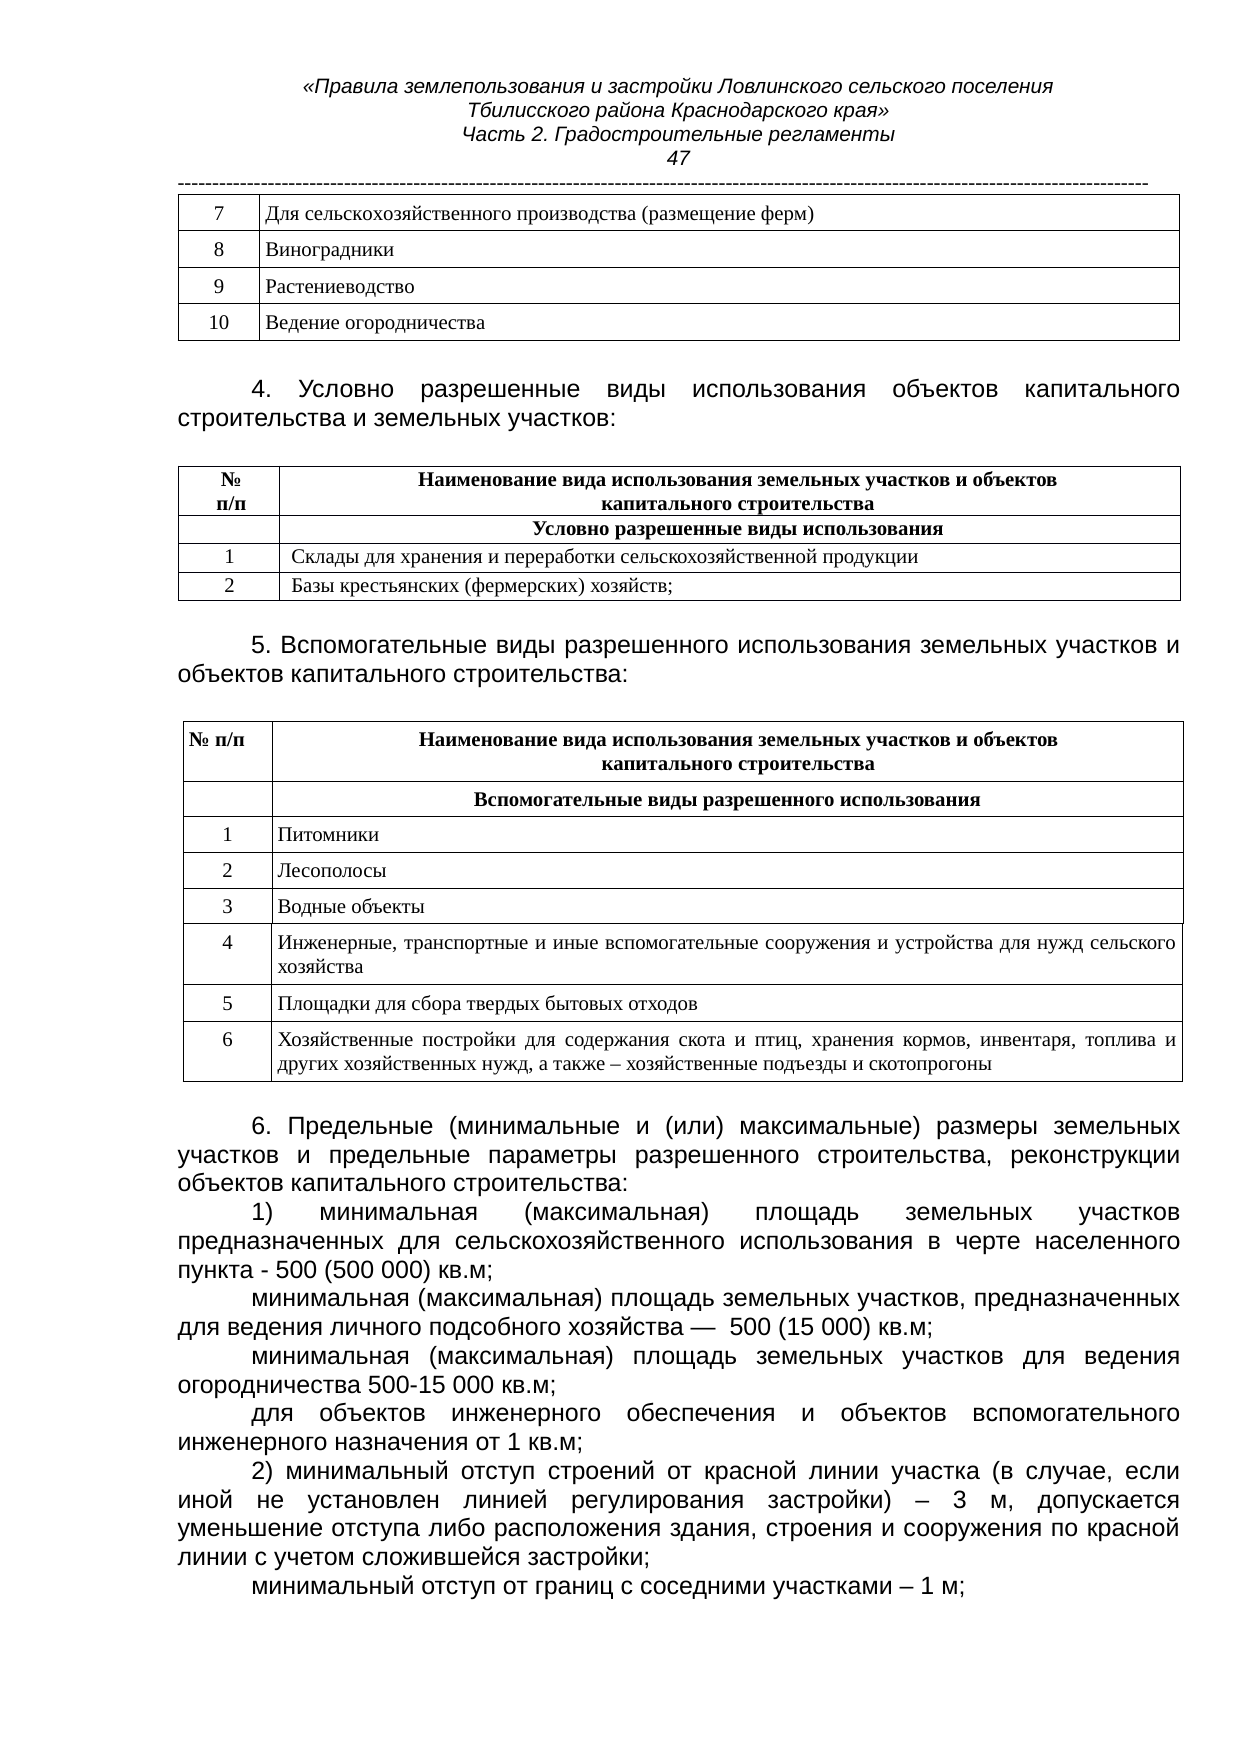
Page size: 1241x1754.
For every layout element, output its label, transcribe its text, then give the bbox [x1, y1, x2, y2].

table_cell 2 [184, 853, 272, 888]
text минимальный отступ от границ с соседними участками – 1 м; [177, 1571, 1181, 1600]
table_cell Инженерные, транспортные и иные вспомогательные сооружения и устройства для нужд сельского хозяйства [272, 924, 1182, 984]
table_cell 1 [179, 544, 279, 572]
table_header № п/п [179, 467, 279, 515]
table_cell [184, 782, 272, 816]
table_cell Водные объекты [273, 889, 1183, 923]
table_cell 3 [184, 889, 272, 923]
table_cell 8 [179, 231, 259, 267]
table_header № п/п [184, 722, 272, 781]
table_cell Площадки для сбора твердых бытовых отходов [272, 985, 1182, 1021]
table_cell Базы крестьянских (фермерских) хозяйств; [280, 573, 1180, 600]
text 6. Предельные (минимальные и (или) максимальные) размеры земельных участков и предельные параметры разрешенного строительства, реконструкции объектов капитального строительства: [177, 1111, 1181, 1197]
text 5. Вспомогательные виды разрешенного использования земельных участков и объектов капитального строительства: [177, 630, 1181, 688]
text 2) минимальный отступ строений от красной линии участка (в случае, если иной не установлен линией регулирования застройки) – 3 м, допускается уменьшение отступа либо расположения здания, строения и сооружения по красной линии с учетом сложившейся застройки; [177, 1456, 1181, 1571]
table_header Наименование вида использования земельных участков и объектов капитального строительства [280, 467, 1180, 515]
table_cell 2 [179, 573, 279, 600]
table_cell 10 [179, 304, 259, 340]
text для объектов инженерного обеспечения и объектов вспомогательного инженерного назначения от 1 кв.м; [177, 1398, 1181, 1456]
table_cell 5 [184, 985, 271, 1021]
table_cell Условно разрешенные виды использования [280, 516, 1180, 543]
table_header Для сельскохозяйственного производства (размещение ферм) [260, 195, 1179, 230]
table_cell Лесополосы [273, 853, 1183, 888]
table_cell Питомники [273, 817, 1183, 852]
table_cell Растениеводство [260, 268, 1179, 303]
table_cell [179, 516, 279, 543]
table_cell Вспомогательные виды разрешенного использования [273, 782, 1183, 816]
table_header 7 [179, 195, 259, 230]
text минимальная (максимальная) площадь земельных участков для ведения огородничества 500-15 000 кв.м; [177, 1341, 1181, 1398]
text 4. Условно разрешенные виды использования объектов капитального строительства и земельных участков: [177, 374, 1181, 432]
table_cell 1 [184, 817, 272, 852]
table_cell Ведение огородничества [260, 304, 1179, 340]
table_cell Хозяйственные постройки для содержания скота и птиц, хранения кормов, инвентаря, топлива и других хозяйственных нужд, а также – хозяйственные подъезды и скотопрогоны [272, 1022, 1182, 1081]
text минимальная (максимальная) площадь земельных участков, предназначенных для ведения личного подсобного хозяйства — 500 (15 000) кв.м; [177, 1283, 1181, 1341]
table_cell 4 [184, 924, 271, 984]
table_cell Склады для хранения и переработки сельскохозяйственной продукции [280, 544, 1180, 572]
table_cell 6 [184, 1022, 271, 1081]
table_cell 9 [179, 268, 259, 303]
table_cell Виноградники [260, 231, 1179, 267]
text 1) минимальная (максимальная) площадь земельных участков предназначенных для сельскохозяйственного использования в черте населенного пункта - 500 (500 000) кв.м; [177, 1197, 1181, 1283]
table_header Наименование вида использования земельных участков и объектов капитального строительства [273, 722, 1183, 781]
